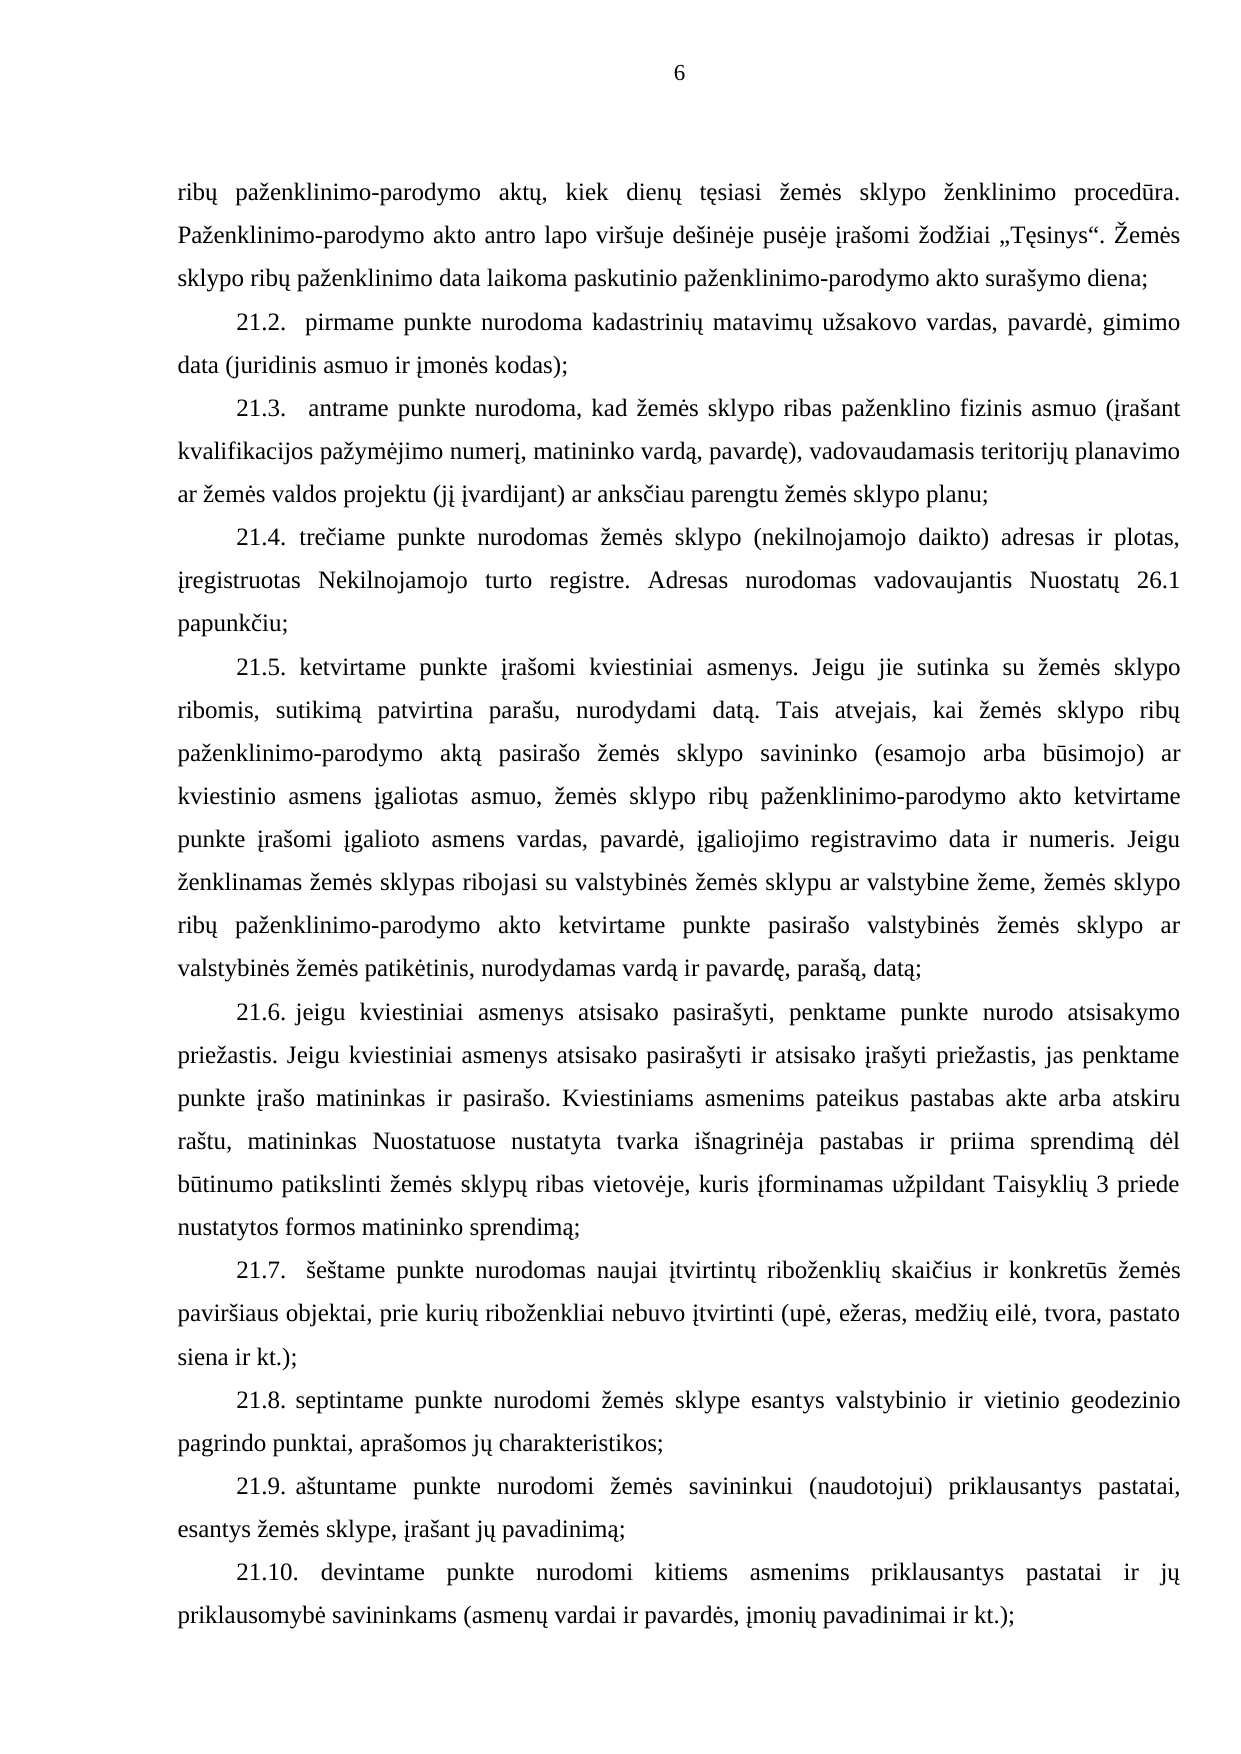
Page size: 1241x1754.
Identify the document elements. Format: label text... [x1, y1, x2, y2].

text 21.2. pirmame punkte nurodoma kadastrinių matavimų užsakovo vardas, pavardė, gimimo data (juridinis asmuo ir įmonės kodas); [177, 307, 1181, 378]
text 21.5. ketvirtame punkte įrašomi kviestiniai asmenys. Jeigu jie sutinka su žemės sklypo ribomis, sutikimą patvirtina parašu, nurodydami datą. Tais atvejais, kai žemės sklypo ribų paženklinimo-parodymo aktą pasirašo žemės sklypo savininko (esamojo arba būsimojo) ar kviestinio asmens įgaliotas asmuo, žemės sklypo ribų paženklinimo-parodymo akto ketvirtame punkte įrašomi įgalioto asmens vardas, pavardė, įgaliojimo registravimo data ir numeris. Jeigu ženklinamas žemės sklypas ribojasi su valstybinės žemės sklypu ar valstybine žeme, žemės sklypo ribų paženklinimo-parodymo akto ketvirtame punkte pasirašo valstybinės žemės sklypo ar valstybinės žemės patikėtinis, nurodydamas vardą ir pavardę, parašą, datą; [177, 652, 1181, 982]
text 21.3. antrame punkte nurodoma, kad žemės sklypo ribas paženklino fizinis asmuo (įrašant kvalifikacijos pažymėjimo numerį, matininko vardą, pavardę), vadovaudamasis teritorijų planavimo ar žemės valdos projektu (jį įvardijant) ar anksčiau parengtu žemės sklypo planu; [177, 393, 1181, 508]
text ribų paženklinimo-parodymo aktų, kiek dienų tęsiasi žemės sklypo ženklinimo procedūra. Paženklinimo-parodymo akto antro lapo viršuje dešinėje pusėje įrašomi žodžiai „Tęsinys“. Žemės sklypo ribų paženklinimo data laikoma paskutinio paženklinimo-parodymo akto surašymo diena; [177, 177, 1181, 292]
text 21.6. jeigu kviestiniai asmenys atsisako pasirašyti, penktame punkte nurodo atsisakymo priežastis. Jeigu kviestiniai asmenys atsisako pasirašyti ir atsisako įrašyti priežastis, jas penktame punkte įrašo matininkas ir pasirašo. Kviestiniams asmenims pateikus pastabas akte arba atskiru raštu, matininkas Nuostatuose nustatyta tvarka išnagrinėja pastabas ir priima sprendimą dėl būtinumo patikslinti žemės sklypų ribas vietovėje, kuris įforminamas užpildant Taisyklių 3 priede nustatytos formos matininko sprendimą; [177, 997, 1181, 1241]
text 21.10. devintame punkte nurodomi kitiems asmenims priklausantys pastatai ir jų priklausomybė savininkams (asmenų vardai ir pavardės, įmonių pavadinimai ir kt.); [177, 1557, 1181, 1629]
text 21.9. aštuntame punkte nurodomi žemės savininkui (naudotojui) priklausantys pastatai, esantys žemės sklype, įrašant jų pavadinimą; [177, 1471, 1181, 1543]
text 21.7. šeštame punkte nurodomas naujai įtvirtintų riboženklių skaičius ir konkretūs žemės paviršiaus objektai, prie kurių riboženkliai nebuvo įtvirtinti (upė, ežeras, medžių eilė, tvora, pastato siena ir kt.); [177, 1255, 1181, 1370]
text 21.8. septintame punkte nurodomi žemės sklype esantys valstybinio ir vietinio geodezinio pagrindo punktai, aprašomos jų charakteristikos; [177, 1385, 1181, 1457]
text 21.4. trečiame punkte nurodomas žemės sklypo (nekilnojamojo daikto) adresas ir plotas, įregistruotas Nekilnojamojo turto registre. Adresas nurodomas vadovaujantis Nuostatų 26.1 papunkčiu; [177, 522, 1181, 637]
